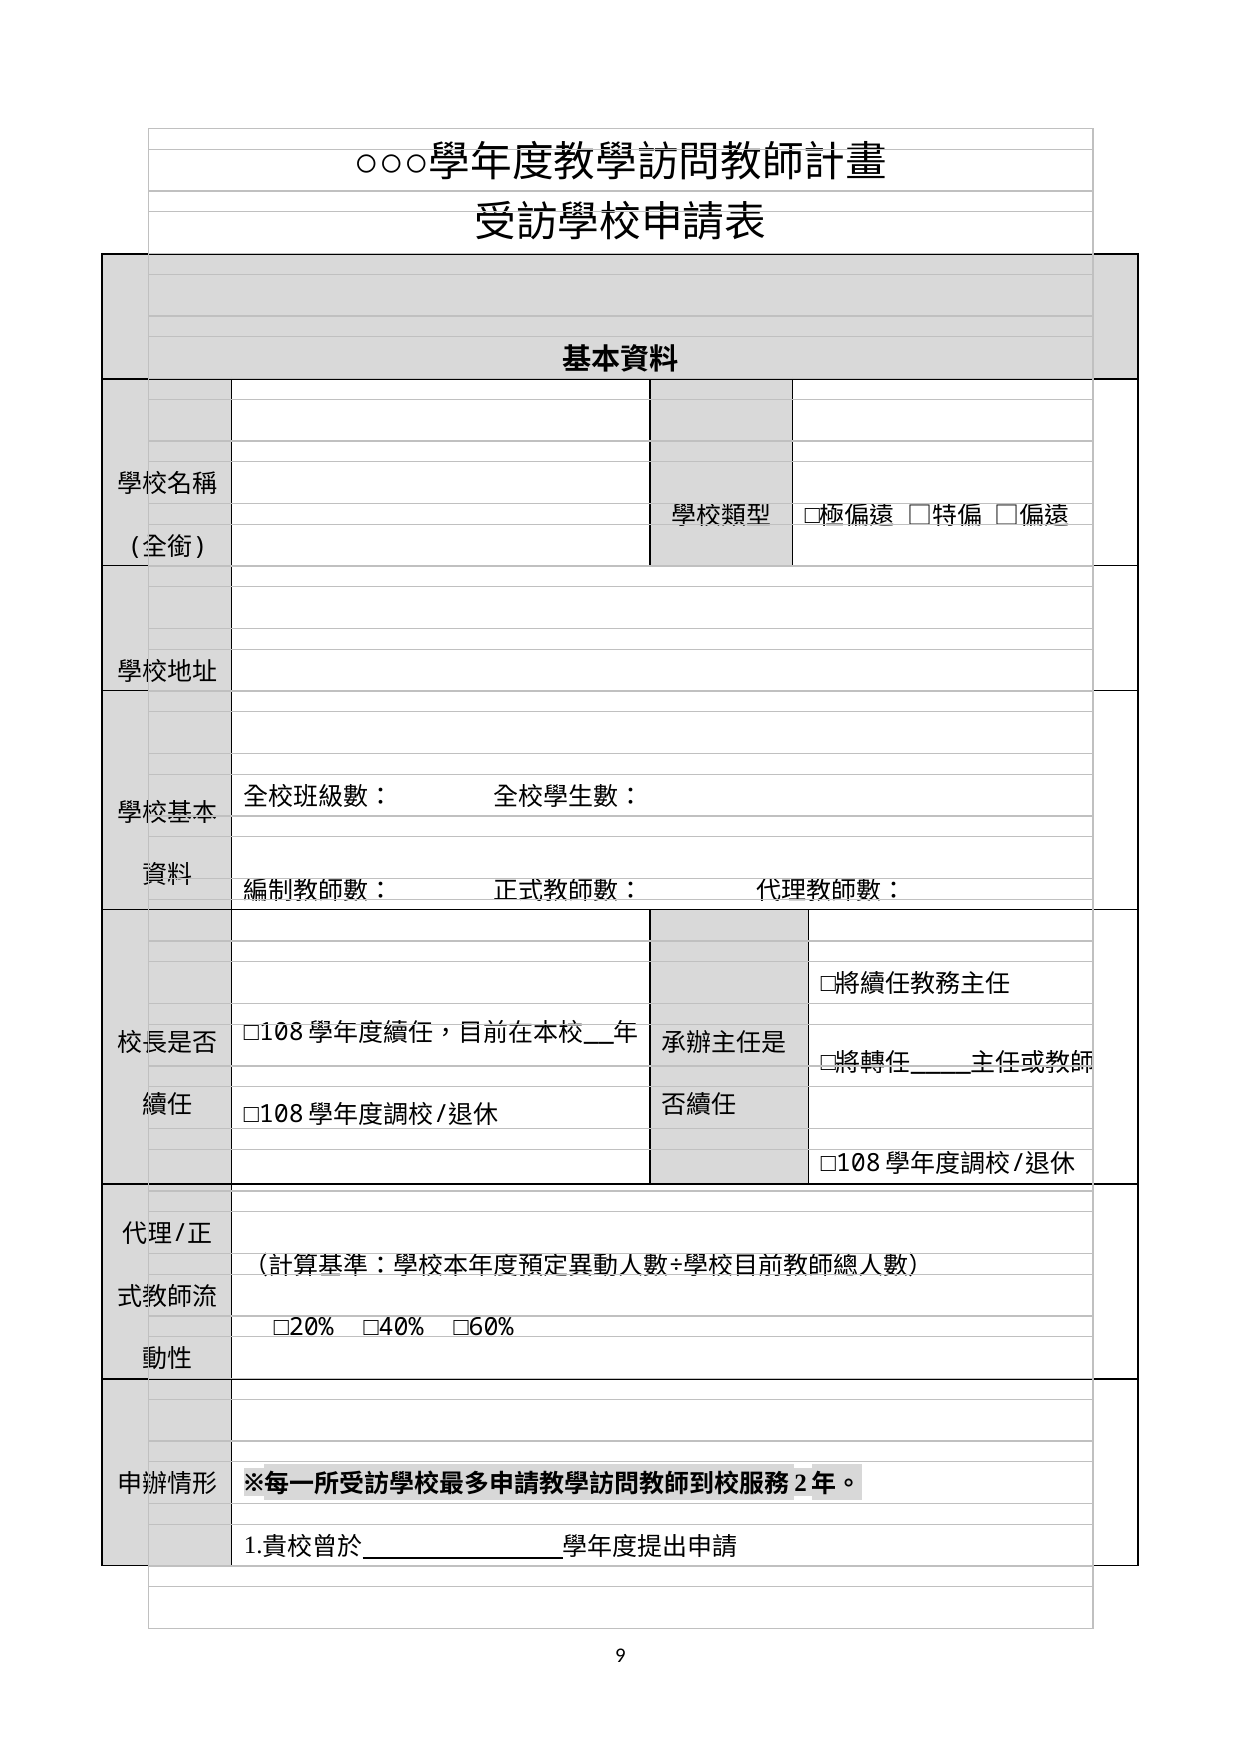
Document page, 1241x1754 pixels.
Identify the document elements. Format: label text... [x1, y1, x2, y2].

table_cell 代理/正式教師流動性 [149, 1192, 231, 1211]
table_cell （計算基準：學校本年度預定異動人數÷學校目前教師總人數） □20% □40% □60% [715, 1254, 791, 1274]
table_cell （計算基準：學校本年度預定異動人數÷學校目前教師總人數） □20% □40% □60% [232, 1185, 1092, 1190]
table_cell [232, 442, 649, 461]
table_cell 全校班級數： 全校學生數： 編制教師數： 正式教師數： 代理教師數： [361, 879, 536, 899]
table_header [103, 255, 148, 378]
table_cell 學校名稱 (全銜) [149, 400, 231, 440]
table_cell 學校名稱 (全銜) [149, 442, 231, 461]
table_cell 學校類型 [651, 462, 792, 503]
table_cell □將續任教務主任 □將轉任____主任或教師 □108學年度調校/退休 [809, 1004, 1092, 1024]
table_cell □將續任教務主任 □將轉任____主任或教師 □108學年度調校/退休 [1094, 910, 1137, 1183]
table_cell [232, 462, 649, 503]
table_cell [651, 910, 808, 940]
table_cell 全校班級數： 全校學生數： 編制教師數： 正式教師數： 代理教師數： [232, 692, 1092, 711]
table_cell □極偏遠 □特偏 □偏遠 [793, 462, 1092, 503]
table_cell □極偏遠 □特偏 □偏遠 [1030, 504, 1058, 524]
table_cell 否續任 [651, 1087, 808, 1128]
table_cell □極偏遠 □特偏 □偏遠 [793, 400, 1092, 440]
table_header [149, 255, 1092, 274]
table_cell 校長是否續任 [149, 1004, 231, 1024]
table_cell □108學年度調校/退休 [232, 1087, 649, 1128]
table_cell 代理/正式教師流動性 [149, 1185, 231, 1190]
table_cell □極偏遠 □特偏 □偏遠 [968, 504, 996, 524]
table_header 基本資料 [149, 337, 1092, 378]
table_cell 學校名稱 (全銜) [149, 462, 231, 503]
table_cell 全校班級數： 全校學生數： 編制教師數： 正式教師數： 代理教師數： [232, 817, 1092, 836]
table_cell （計算基準：學校本年度預定異動人數÷學校目前教師總人數） □20% □40% □60% [232, 1317, 1092, 1336]
table_cell □極偏遠 □特偏 □偏遠 [873, 504, 909, 524]
table_cell （計算基準：學校本年度預定異動人數÷學校目前教師總人數） □20% □40% □60% [232, 1212, 1092, 1253]
table_cell 校長是否續任 [149, 1150, 231, 1183]
table_cell 全校班級數： 全校學生數： 編制教師數： 正式教師數： 代理教師數： [874, 879, 1092, 899]
table_cell ※每一所受訪學校最多申請教學訪問教師到校服務2年。 1.貴校曾於 學年度提出申請 2.貴校曾於□105學年度 □106學年度□107學年度媒合成功辦理計畫(無可免填) 若為第2年與教學訪問教師其合作意願為：□延續 □更換 [232, 1380, 1092, 1399]
table_cell [232, 1067, 649, 1086]
table_cell 承辦主任是 [651, 1025, 808, 1065]
table_cell [232, 525, 649, 565]
table_cell （計算基準：學校本年度預定異動人數÷學校目前教師總人數） □20% □40% □60% [826, 1254, 869, 1274]
table_cell 申辦情形 [149, 1442, 231, 1461]
table_cell （計算基準：學校本年度預定異動人數÷學校目前教師總人數） □20% □40% □60% [232, 1192, 1092, 1211]
table_cell □將續任教務主任 □將轉任____主任或教師 □108學年度調校/退休 [809, 1025, 1092, 1065]
table_cell 學校類型 [651, 504, 701, 524]
table_cell 校長是否續任 [149, 1129, 231, 1149]
table_cell □將續任教務主任 □將轉任____主任或教師 □108學年度調校/退休 [809, 962, 1092, 1003]
table_cell 學校類型 [728, 504, 792, 524]
table_cell 學校基本資料 [149, 837, 231, 878]
table_cell 申辦情形 [149, 1504, 231, 1524]
table_cell □極偏遠 □特偏 □偏遠 [793, 504, 823, 524]
table_cell 申辦情形 [149, 1525, 231, 1565]
table_cell ※每一所受訪學校最多申請教學訪問教師到校服務2年。 1.貴校曾於 學年度提出申請 2.貴校曾於□105學年度 □106學年度□107學年度媒合成功辦理計畫(無可免填) 若為第2年與教學訪問教師其合作意願為：□延續 □更換 [232, 1462, 1092, 1503]
table_cell □將續任教務主任 □將轉任____主任或教師 □108學年度調校/退休 [809, 1067, 1092, 1086]
table_cell 學校基本資料 [149, 692, 231, 711]
table_cell 學校地址 [149, 567, 231, 586]
table_cell 學校名稱 (全銜) [103, 380, 148, 565]
table_cell □極偏遠 □特偏 □偏遠 [1048, 504, 1092, 524]
table_cell [651, 1004, 808, 1024]
table_header [149, 275, 1092, 315]
table_cell 全校班級數： 全校學生數： 編制教師數： 正式教師數： 代理教師數： [1094, 691, 1137, 909]
table_cell ※每一所受訪學校最多申請教學訪問教師到校服務2年。 1.貴校曾於 學年度提出申請 2.貴校曾於□105學年度 □106學年度□107學年度媒合成功辦理計畫(無可免填) 若為第2年與教學訪問教師其合作意願為：□延續 □更換 [232, 1442, 1092, 1461]
table_cell ※每一所受訪學校最多申請教學訪問教師到校服務2年。 1.貴校曾於 學年度提出申請 2.貴校曾於□105學年度 □106學年度□107學年度媒合成功辦理計畫(無可免填) 若為第2年與教學訪問教師其合作意願為：□延續 □更換 [232, 1525, 1092, 1565]
table_cell ※每一所受訪學校最多申請教學訪問教師到校服務2年。 1.貴校曾於 學年度提出申請 2.貴校曾於□105學年度 □106學年度□107學年度媒合成功辦理計畫(無可免填) 若為第2年與教學訪問教師其合作意願為：□延續 □更換 [232, 1400, 1092, 1440]
table_cell （計算基準：學校本年度預定異動人數÷學校目前教師總人數） □20% □40% □60% [525, 1254, 599, 1274]
table_cell 學校地址 [149, 587, 231, 628]
table_cell 學校類型 [651, 380, 792, 399]
table_cell □將續任教務主任 □將轉任____主任或教師 □108學年度調校/退休 [809, 1129, 1092, 1149]
table_cell 全校班級數： 全校學生數： 編制教師數： 正式教師數： 代理教師數： [232, 754, 1092, 774]
table_cell 學校類型 [651, 442, 792, 461]
table_cell □極偏遠 □特偏 □偏遠 [1094, 380, 1137, 565]
table_cell （計算基準：學校本年度預定異動人數÷學校目前教師總人數） □20% □40% □60% [331, 1254, 423, 1274]
table_cell （計算基準：學校本年度預定異動人數÷學校目前教師總人數） □20% □40% □60% [1094, 1185, 1137, 1378]
table_cell （計算基準：學校本年度預定異動人數÷學校目前教師總人數） □20% □40% □60% [232, 1275, 1092, 1315]
table_cell 全校班級數： 全校學生數： 編制教師數： 正式教師數： 代理教師數： [232, 837, 1092, 878]
table_cell 代理/正式教師流動性 [149, 1275, 231, 1315]
table_cell □極偏遠 □特偏 □偏遠 [825, 504, 850, 524]
table_cell 校長是否續任 [149, 942, 231, 961]
table_cell [232, 910, 649, 940]
table_cell 學校基本資料 [149, 817, 231, 836]
table_cell ※每一所受訪學校最多申請教學訪問教師到校服務2年。 1.貴校曾於 學年度提出申請 2.貴校曾於□105學年度 □106學年度□107學年度媒合成功辦理計畫(無可免填) 若為第2年與教學訪問教師其合作意願為：□延續 □更換 [1094, 1380, 1137, 1565]
table_cell 校長是否續任 [149, 1087, 231, 1128]
text [149, 129, 1092, 149]
table_cell □極偏遠 □特偏 □偏遠 [793, 525, 1092, 565]
table_cell 校長是否續任 [149, 910, 231, 940]
table_cell 學校名稱 (全銜) [149, 525, 231, 565]
table_cell 申辦情形 [149, 1462, 231, 1503]
table_cell [232, 567, 1092, 586]
table_cell ※每一所受訪學校最多申請教學訪問教師到校服務2年。 1.貴校曾於 學年度提出申請 2.貴校曾於□105學年度 □106學年度□107學年度媒合成功辦理計畫(無可免填) 若為第2年與教學訪問教師其合作意願為：□延續 □更換 [232, 1504, 1092, 1524]
table_cell □將續任教務主任 □將轉任____主任或教師 □108學年度調校/退休 [809, 942, 1092, 961]
table_cell 學校地址 [149, 629, 231, 649]
table_cell [232, 1004, 649, 1024]
table_cell 學校基本資料 [103, 691, 148, 909]
table_cell □將續任教務主任 □將轉任____主任或教師 □108學年度調校/退休 [809, 1087, 1092, 1128]
table_cell [1094, 566, 1137, 690]
table_cell 代理/正式教師流動性 [149, 1317, 231, 1336]
table_cell □極偏遠 □特偏 □偏遠 [793, 442, 1092, 461]
table_cell （計算基準：學校本年度預定異動人數÷學校目前教師總人數） □20% □40% □60% [232, 1337, 1092, 1378]
table_cell □極偏遠 □特偏 □偏遠 [910, 505, 929, 524]
table_cell [232, 629, 1092, 649]
table_cell 學校地址 [103, 566, 148, 690]
table_cell 學校類型 [703, 504, 727, 524]
table_cell □極偏遠 □特偏 □偏遠 [793, 380, 1092, 399]
table_cell [651, 942, 808, 961]
table_cell [232, 400, 649, 440]
table_cell 全校班級數： 全校學生數： 編制教師數： 正式教師數： 代理教師數： [232, 775, 1092, 815]
table_cell 校長是否續任 [149, 1025, 231, 1065]
table_cell □將續任教務主任 □將轉任____主任或教師 □108學年度調校/退休 [809, 910, 1092, 940]
table_cell 全校班級數： 全校學生數： 編制教師數： 正式教師數： 代理教師數： [611, 879, 763, 899]
table_cell 學校名稱 (全銜) [149, 380, 231, 399]
table_cell [232, 942, 649, 961]
table_cell 學校名稱 (全銜) [149, 504, 231, 524]
table_cell [651, 1067, 808, 1086]
table_cell 校長是否續任 [103, 910, 148, 1183]
table_cell [232, 504, 649, 524]
table_cell [232, 380, 649, 399]
table_cell 代理/正式教師流動性 [149, 1212, 231, 1253]
table_cell [232, 650, 1092, 690]
table_header [149, 317, 1092, 336]
table_cell 校長是否續任 [149, 1067, 231, 1086]
table_cell □將續任教務主任 □將轉任____主任或教師 □108學年度調校/退休 [809, 1150, 1092, 1183]
table_cell 學校類型 [651, 400, 792, 440]
table_cell 校長是否續任 [149, 962, 231, 1003]
text 受訪學校申請表 [149, 212, 1092, 249]
table_cell 全校班級數： 全校學生數： 編制教師數： 正式教師數： 代理教師數： [232, 712, 1092, 753]
table_cell [651, 1129, 808, 1149]
table_cell 代理/正式教師流動性 [149, 1254, 231, 1274]
table_header [1094, 255, 1137, 378]
table_cell 代理/正式教師流動性 [103, 1185, 148, 1378]
table_cell 申辦情形 [103, 1380, 148, 1565]
table_cell （計算基準：學校本年度預定異動人數÷學校目前教師總人數） □20% □40% □60% [661, 1254, 713, 1274]
table_cell 申辦情形 [149, 1380, 231, 1399]
table_cell 申辦情形 [149, 1400, 231, 1440]
table_cell [232, 1150, 649, 1183]
table_cell 學校基本資料 [149, 900, 231, 909]
table_cell [232, 587, 1092, 628]
table_cell [651, 1150, 808, 1183]
table_cell [651, 962, 808, 1003]
text 受訪學校申請表 [149, 192, 1092, 211]
table_cell 學校地址 [149, 650, 231, 690]
table_cell （計算基準：學校本年度預定異動人數÷學校目前教師總人數） □20% □40% □60% [912, 1254, 1092, 1274]
table_cell [232, 1129, 649, 1149]
table_cell □極偏遠 □特偏 □偏遠 [939, 504, 963, 524]
table_cell 學校基本資料 [149, 879, 231, 899]
table_cell □108學年度續任，目前在本校__年 [232, 1025, 649, 1065]
text ○○○學年度教學訪問教師計畫 [149, 150, 1092, 188]
table_cell □極偏遠 □特偏 □偏遠 [997, 505, 1016, 524]
table_cell 學校基本資料 [149, 712, 231, 753]
table_cell □極偏遠 □特偏 □偏遠 [855, 504, 883, 524]
table_cell 學校基本資料 [149, 775, 231, 815]
table_cell 學校類型 [651, 525, 792, 565]
table_cell [232, 962, 649, 1003]
table_cell 全校班級數： 全校學生數： 編制教師數： 正式教師數： 代理教師數： [232, 900, 1092, 909]
table_cell 代理/正式教師流動性 [149, 1337, 231, 1378]
table_cell 學校基本資料 [149, 754, 231, 774]
